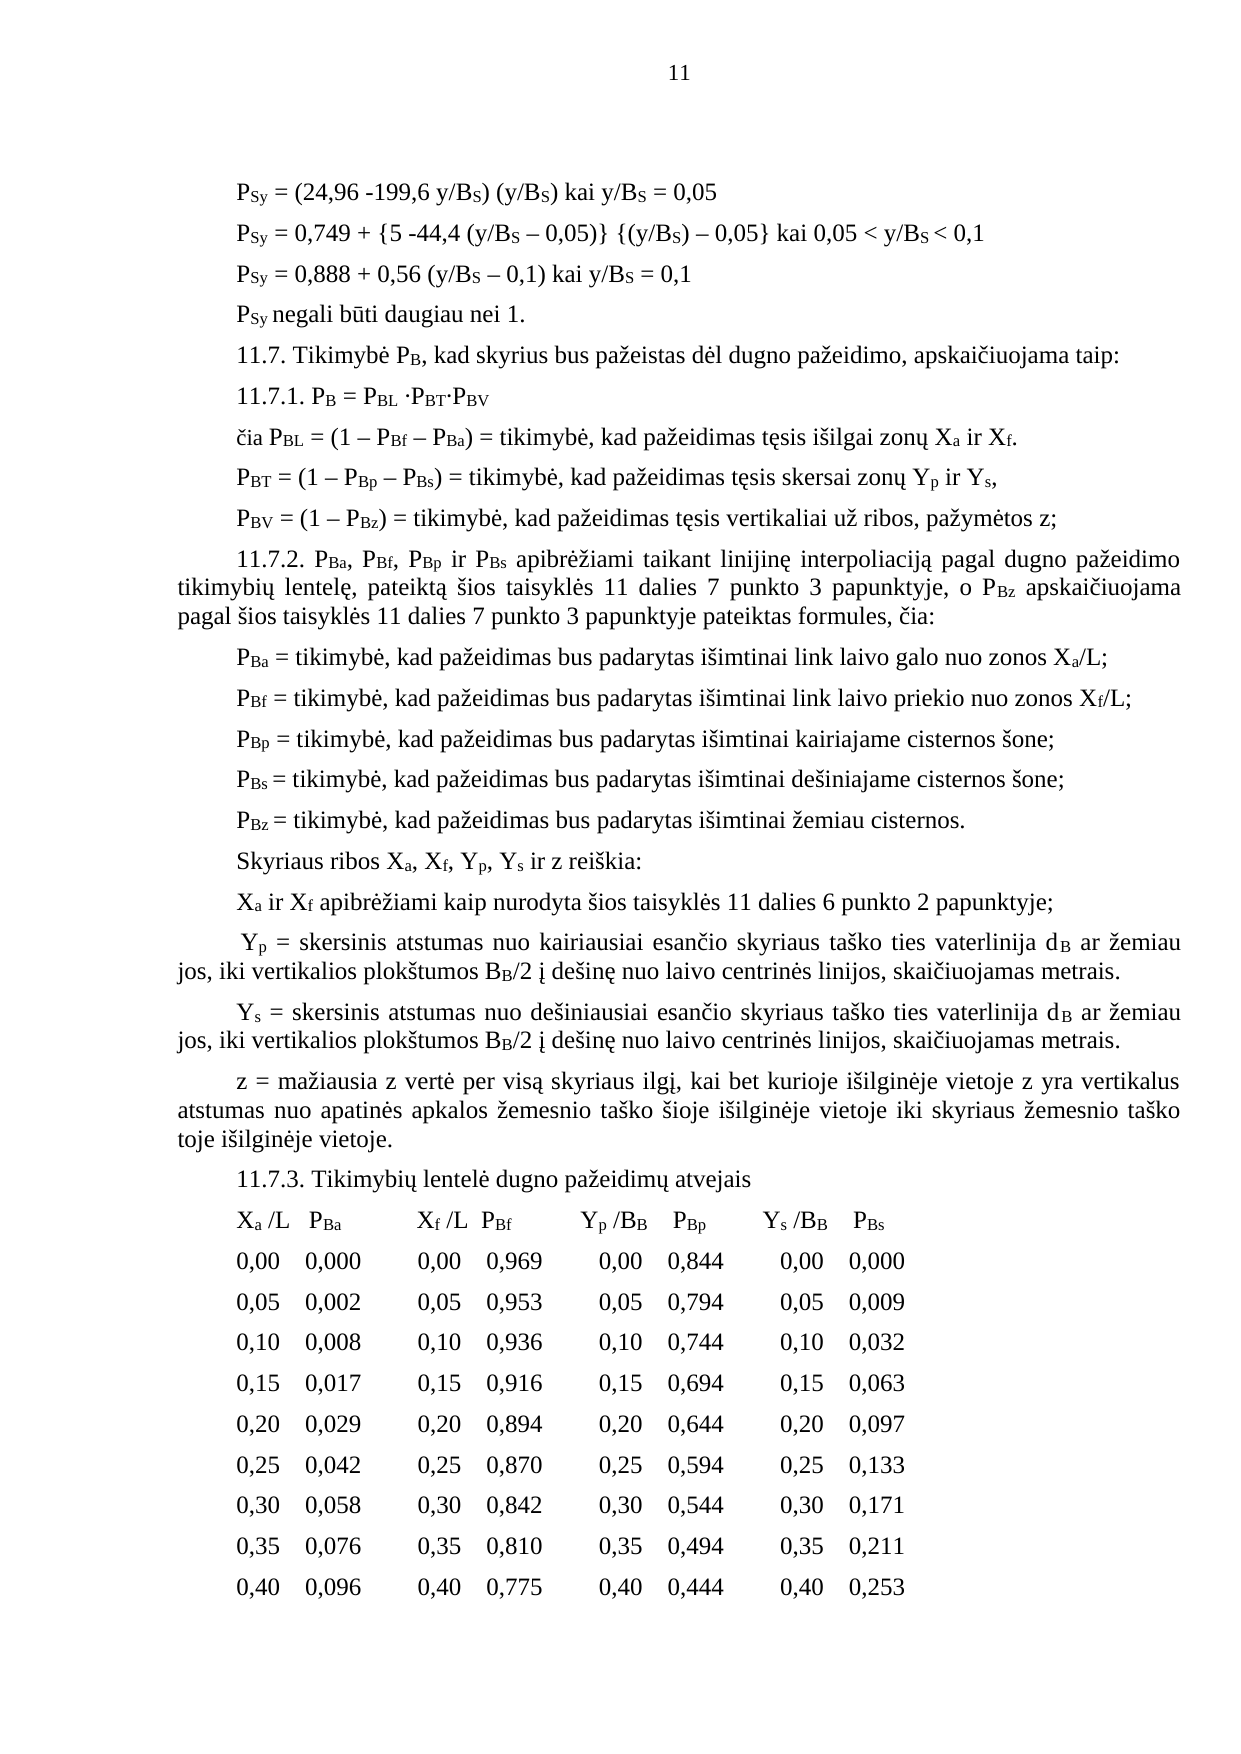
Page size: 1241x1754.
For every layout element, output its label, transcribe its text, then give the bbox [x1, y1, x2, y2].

text 11.7.2. PBa, PBf, PBp ir PBs apibrėžiami taikant linijinę interpoliaciją pagal dugno pažeidimo tikimybių lentelę, pateiktą šios taisyklės 11 dalies 7 punkto 3 papunktyje, o PBz apskaičiuojama pagal šios taisyklės 11 dalies 7 punkto 3 papunktyje pateiktas formules, čia: [177, 544, 1181, 630]
text 0,20 0,029 0,20 0,894 0,20 0,644 0,20 0,097 [177, 1409, 1181, 1438]
text 0,10 0,008 0,10 0,936 0,10 0,744 0,10 0,032 [177, 1327, 1181, 1356]
text PSy = 0,888 + 0,56 (y/BS – 0,1) kai y/BS = 0,1 [177, 259, 1181, 287]
text 11.7.1. PB = PBL ∙PBT∙PBV [177, 381, 1181, 409]
text PSy = (24,96 -199,6 y/BS) (y/BS) kai y/BS = 0,05 [177, 177, 1181, 206]
text PBa = tikimybė, kad pažeidimas bus padarytas išimtinai link laivo galo nuo zonos Xa/L; [177, 642, 1181, 671]
text Skyriaus ribos Xa, Xf, Yp, Ys ir z reiškia: [177, 846, 1181, 875]
text 0,40 0,096 0,40 0,775 0,40 0,444 0,40 0,253 [177, 1572, 1181, 1601]
text PBV = (1 – PBz) = tikimybė, kad pažeidimas tęsis vertikaliai už ribos, pažymėtos z; [177, 503, 1181, 532]
text 11.7. Tikimybė PB, kad skyrius bus pažeistas dėl dugno pažeidimo, apskaičiuojama taip: [177, 340, 1181, 369]
text PBs = tikimybė, kad pažeidimas bus padarytas išimtinai dešiniajame cisternos šone; [177, 764, 1181, 793]
text PSy negali būti daugiau nei 1. [177, 299, 1181, 328]
text Xa /L PBa Xf /L PBf Yp /BB PBp Ys /BB PBs [177, 1205, 1181, 1234]
text 0,00 0,000 0,00 0,969 0,00 0,844 0,00 0,000 [177, 1246, 1181, 1275]
text Ys = skersinis atstumas nuo dešiniausiai esančio skyriaus taško ties vaterlinija dB ar žemiau jos, iki vertikalios plokštumos BB/2 į dešinę nuo laivo centrinės linijos, skaičiuojamas metrais. [177, 997, 1181, 1054]
text Yp = skersinis atstumas nuo kairiausiai esančio skyriaus taško ties vaterlinija dB ar žemiau jos, iki vertikalios plokštumos BB/2 į dešinę nuo laivo centrinės linijos, skaičiuojamas metrais. [177, 927, 1181, 985]
text 0,35 0,076 0,35 0,810 0,35 0,494 0,35 0,211 [177, 1531, 1181, 1560]
text 0,15 0,017 0,15 0,916 0,15 0,694 0,15 0,063 [177, 1368, 1181, 1397]
text čia PBL = (1 – PBf – PBa) = tikimybė, kad pažeidimas tęsis išilgai zonų Xa ir Xf. [177, 422, 1181, 450]
text Xa ir Xf apibrėžiami kaip nurodyta šios taisyklės 11 dalies 6 punkto 2 papunktyje; [177, 887, 1181, 915]
text 11.7.3. Tikimybių lentelė dugno pažeidimų atvejais [177, 1164, 1181, 1193]
text 0,05 0,002 0,05 0,953 0,05 0,794 0,05 0,009 [177, 1287, 1181, 1316]
text PBz = tikimybė, kad pažeidimas bus padarytas išimtinai žemiau cisternos. [177, 805, 1181, 834]
text PBT = (1 – PBp – PBs) = tikimybė, kad pažeidimas tęsis skersai zonų Yp ir Ys, [177, 462, 1181, 491]
text PSy = 0,749 + {5 -44,4 (y/BS – 0,05)} {(y/BS) – 0,05} kai 0,05 < y/BS < 0,1 [177, 218, 1181, 247]
text PBf = tikimybė, kad pažeidimas bus padarytas išimtinai link laivo priekio nuo zonos Xf/L; [177, 683, 1181, 712]
text PBp = tikimybė, kad pažeidimas bus padarytas išimtinai kairiajame cisternos šone; [177, 724, 1181, 752]
text z = mažiausia z vertė per visą skyriaus ilgį, kai bet kurioje išilginėje vietoje z yra vertikalus atstumas nuo apatinės apkalos žemesnio taško šioje išilginėje vietoje iki skyriaus žemesnio taško toje išilginėje vietoje. [177, 1066, 1181, 1153]
text 0,30 0,058 0,30 0,842 0,30 0,544 0,30 0,171 [177, 1490, 1181, 1519]
text 0,25 0,042 0,25 0,870 0,25 0,594 0,25 0,133 [177, 1450, 1181, 1478]
